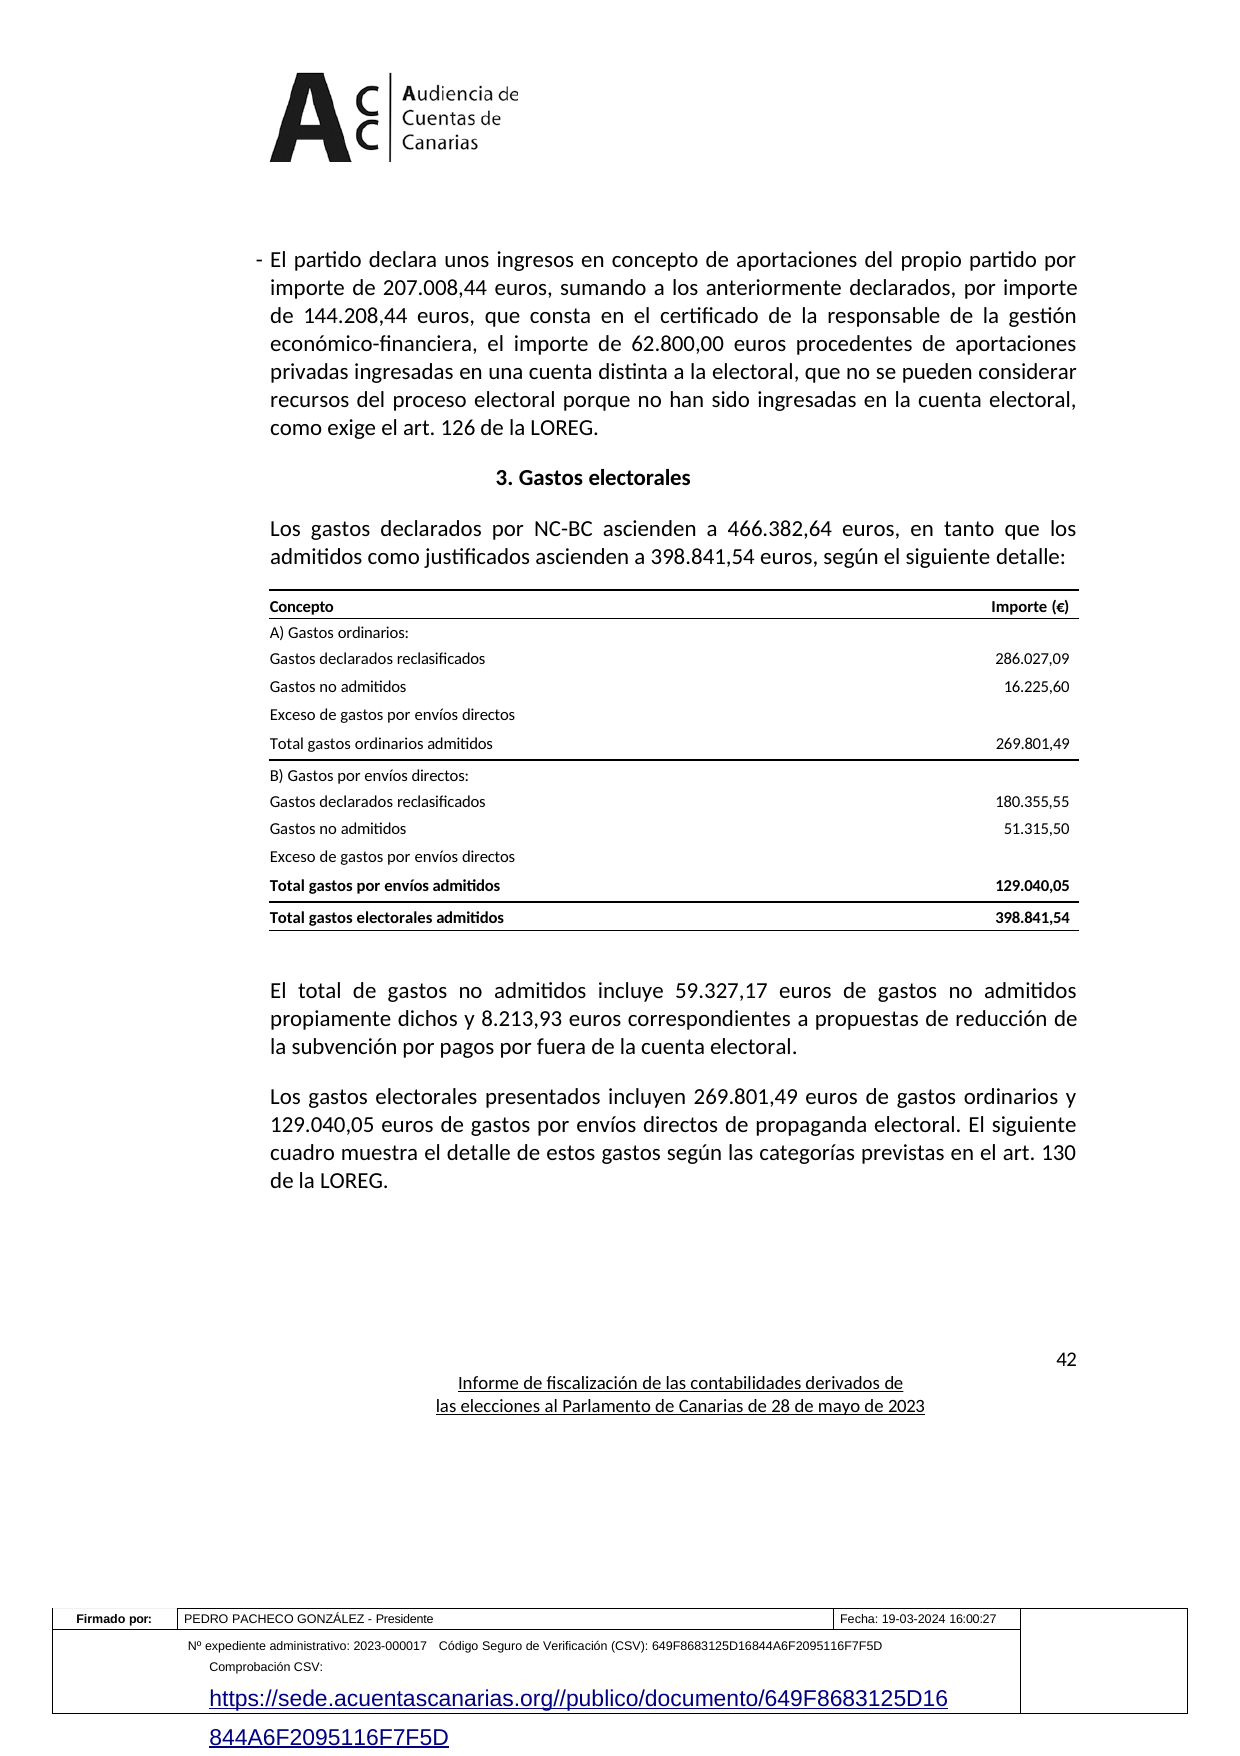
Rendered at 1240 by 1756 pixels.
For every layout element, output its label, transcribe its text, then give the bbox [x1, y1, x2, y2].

text El total de gastos no admitidos incluye 59.327,17 euros de gastos no admitidos propiamente dichos y 8.213,93 euros correspondientes a propuestas de reducción de la subvención por pagos por fuera de la cuenta electoral. [270, 976, 1078, 1060]
table_cell Gastos no admitidos [269, 674, 754, 702]
list El partido declara unos ingresos en concepto de aportaciones del propio partido por importe de 207.008,44 euros, sumando a los anteriormente declarados, por importe de 144.208,44 euros, que consta en el certificado de la responsable de la gestión económico-financiera, el importe de 62.800,00 euros procedentes de aportaciones privadas ingresadas en una cuenta distinta a la electoral, que no se pueden considerar recursos del proceso electoral porque no han sido ingresadas en la cuenta electoral, como exige el art. 126 de la LOREG. [256, 245, 1078, 441]
table_cell 129.040,05 [755, 872, 1079, 901]
table_cell [755, 844, 1079, 872]
table_cell 180.355,55 [755, 761, 1079, 816]
table_cell B) Gastos por envíos directos: Gastos declarados reclasificados [269, 761, 754, 816]
table_cell 51.315,50 [755, 816, 1079, 844]
table_cell [755, 702, 1079, 730]
text Los gastos electorales presentados incluyen 269.801,49 euros de gastos ordinarios y 129.040,05 euros de gastos por envíos directos de propaganda electoral. El siguiente cuadro muestra el detalle de estos gastos según las categorías previstas en el art. 130 de la LOREG. [270, 1082, 1078, 1194]
table_cell 286.027,09 [755, 646, 1079, 674]
text Los gastos declarados por NC-BC ascienden a 466.382,64 euros, en tanto que los admitidos como justificados ascienden a 398.841,54 euros, según el siguiente detalle: [270, 514, 1078, 570]
table_cell Exceso de gastos por envíos directos [269, 702, 754, 730]
table_cell Gastos declarados reclasificados [269, 646, 754, 674]
table_cell A) Gastos ordinarios: [269, 619, 754, 646]
table_cell Total gastos ordinarios admitidos [269, 730, 754, 759]
table_cell 398.841,54 [755, 903, 1079, 930]
table_cell Gastos no admitidos [269, 816, 754, 844]
table_header Importe (€) [755, 591, 1079, 617]
table_cell [755, 619, 1079, 646]
table_cell Total gastos electorales admitidos [269, 903, 754, 930]
table_cell 16.225,60 [755, 674, 1079, 702]
table_header Concepto [269, 591, 754, 617]
list Gastos electorales [495, 463, 1195, 491]
table_cell Total gastos por envíos admitidos [269, 872, 754, 901]
table_cell 269.801,49 [755, 730, 1079, 759]
table_cell Exceso de gastos por envíos directos [269, 844, 754, 872]
